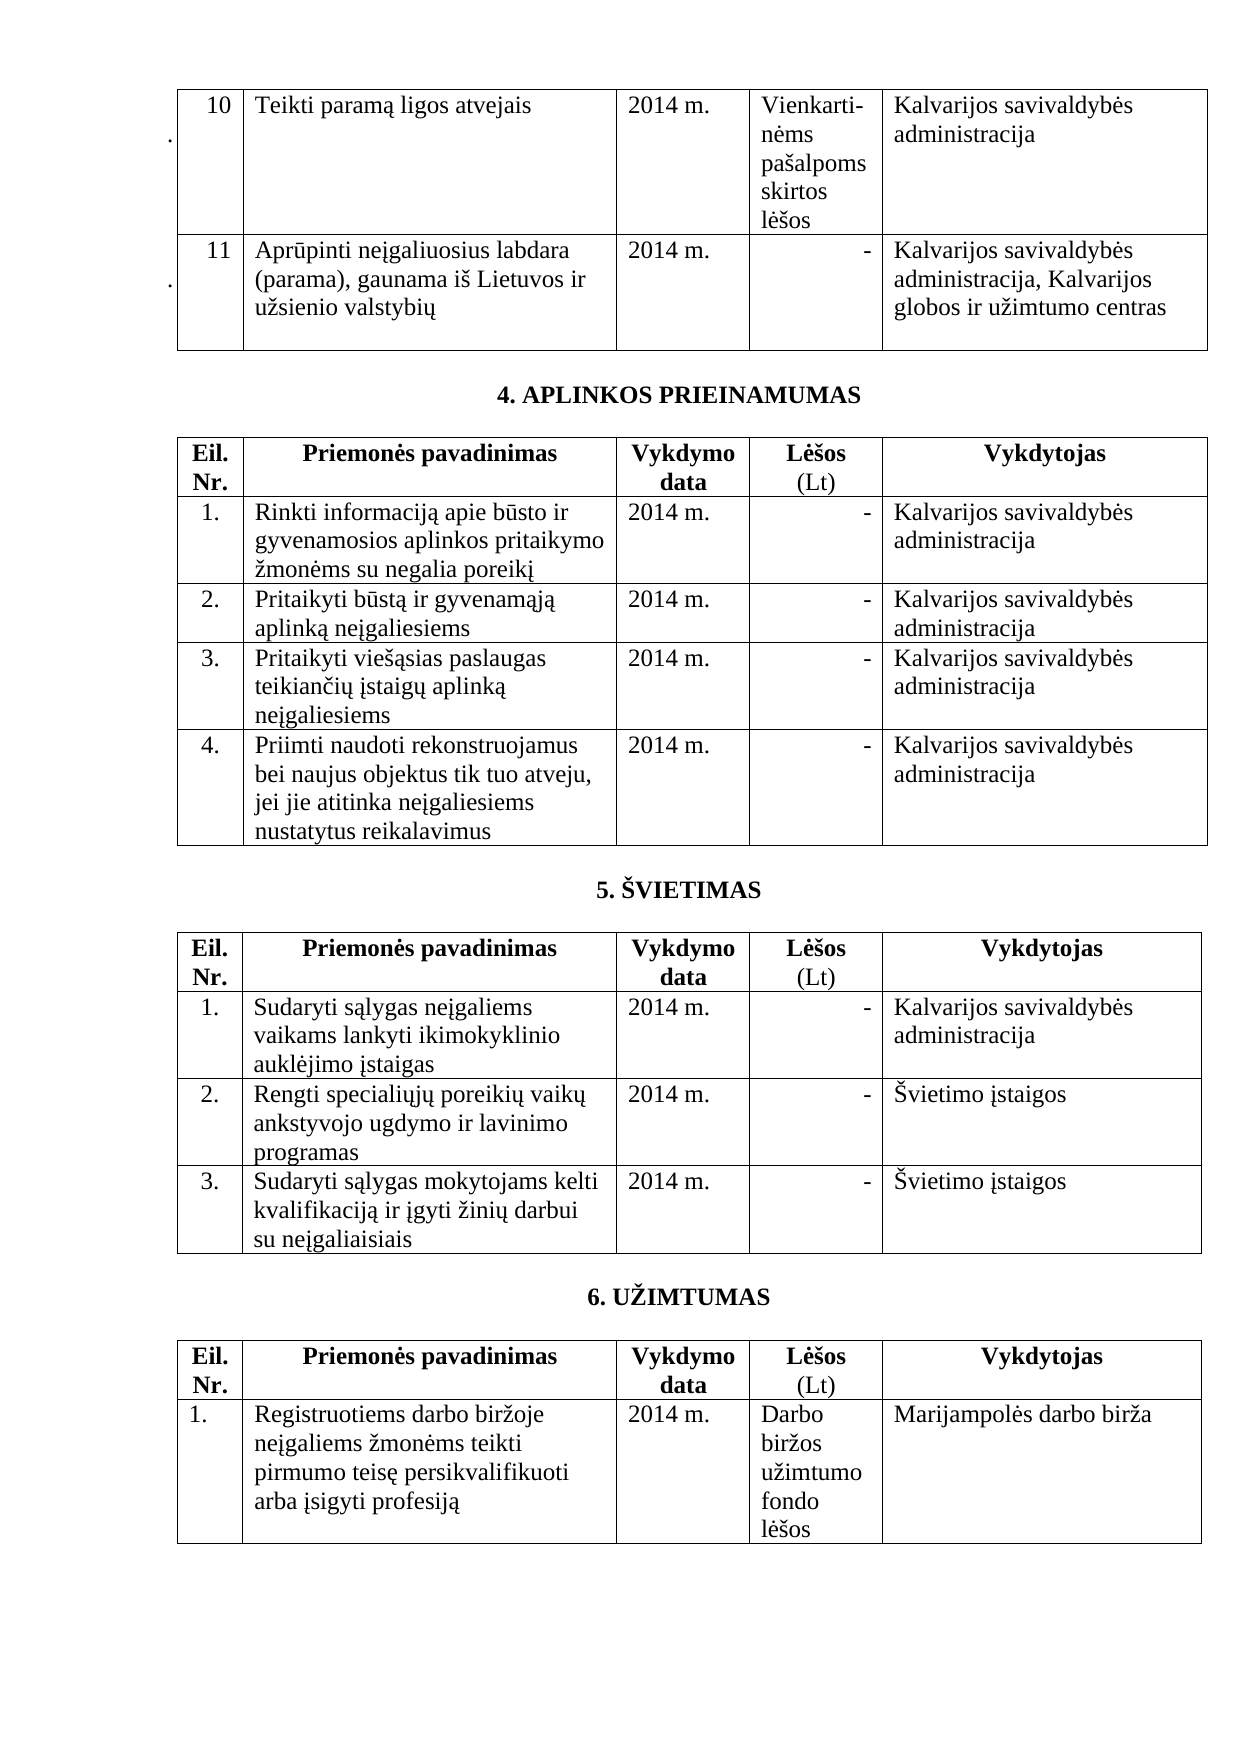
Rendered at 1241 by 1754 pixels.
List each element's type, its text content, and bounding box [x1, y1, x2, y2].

table_cell Priimti naudoti rekonstruojamus bei naujus objektus tik tuo atveju, jei jie atitinka neįgaliesiems nustatytus reikalavimus [244, 730, 616, 845]
table_cell - [750, 1079, 882, 1165]
table_header Priemonės pavadinimas [243, 1341, 616, 1398]
table_cell Kalvarijos savivaldybės administracija [883, 497, 1207, 583]
table_cell 4. [178, 730, 243, 845]
table_header Kalvarijos savivaldybės administracija [883, 90, 1207, 234]
table_cell Švietimo įstaigos [883, 1166, 1201, 1253]
table_cell 2014 m. [617, 992, 749, 1078]
table_cell Kalvarijos savivaldybės administracija [883, 643, 1207, 729]
table_cell Darbo biržos užimtumo fondo lėšos [750, 1400, 882, 1543]
table_cell Pritaikyti viešąsias paslaugas teikiančių įstaigų aplinką neįgaliesiems [244, 643, 616, 729]
table_cell - [750, 643, 882, 729]
table_cell - [750, 584, 882, 642]
table_cell 11. [178, 235, 243, 350]
table_header Vykdymo data [617, 933, 749, 991]
table_cell 2014 m. [617, 584, 749, 642]
table_cell Švietimo įstaigos [883, 1079, 1201, 1165]
table_header Lėšos (Lt) [750, 933, 882, 991]
table_cell - [750, 1166, 882, 1253]
table_cell Kalvarijos savivaldybės administracija [883, 730, 1207, 845]
table_cell Sudaryti sąlygas neįgaliems vaikams lankyti ikimokyklinio auklėjimo įstaigas [243, 992, 616, 1078]
table_cell 2. [178, 584, 243, 642]
table_header Eil. Nr. [178, 1341, 242, 1398]
table_header Eil. Nr. [178, 933, 242, 991]
table_cell Aprūpinti neįgaliuosius labdara (parama), gaunama iš Lietuvos ir užsienio valstybių [244, 235, 616, 350]
table_header Vykdytojas [883, 438, 1207, 496]
text 6. UŽIMTUMAS [176, 1282, 1181, 1311]
text 5. ŠVIETIMAS [176, 875, 1181, 903]
table_header Priemonės pavadinimas [244, 438, 616, 496]
table_cell 2014 m. [617, 730, 749, 845]
table_header 10. [178, 90, 243, 234]
table_header Lėšos (Lt) [750, 1341, 882, 1398]
table_header Teikti paramą ligos atvejais [244, 90, 616, 234]
table_cell Kalvarijos savivaldybės administracija, Kalvarijos globos ir užimtumo centras [883, 235, 1207, 350]
table_header Lėšos (Lt) [750, 438, 882, 496]
table_cell Registruotiems darbo biržoje neįgaliems žmonėms teikti pirmumo teisę persikvalifikuoti arba įsigyti profesiją [243, 1400, 616, 1543]
table_header Vykdytojas [883, 933, 1201, 991]
table_cell 2014 m. [617, 1166, 749, 1253]
table_cell - [750, 497, 882, 583]
table_cell Pritaikyti būstą ir gyvenamąją aplinką neįgaliesiems [244, 584, 616, 642]
table_header Vykdymo data [617, 438, 749, 496]
table_cell 2014 m. [617, 1079, 749, 1165]
table_cell - [750, 730, 882, 845]
text 4. APLINKOS PRIEINAMUMAS [177, 380, 1181, 408]
table_header Eil. Nr. [178, 438, 243, 496]
table_cell 2014 m. [617, 497, 749, 583]
table_header Vienkarti-nėms pašalpoms skirtos lėšos [750, 90, 882, 234]
table_cell 2. [178, 1079, 242, 1165]
table_cell 3. [178, 1166, 242, 1253]
table_header Vykdymo data [617, 1341, 749, 1398]
table_cell 2014 m. [617, 1400, 749, 1543]
table_cell Kalvarijos savivaldybės administracija [883, 584, 1207, 642]
table_header 2014 m. [617, 90, 749, 234]
table_header Priemonės pavadinimas [243, 933, 616, 991]
table_cell 1. [178, 1400, 242, 1543]
table_cell 3. [178, 643, 243, 729]
table_cell 1. [178, 992, 242, 1078]
table_cell Kalvarijos savivaldybės administracija [883, 992, 1201, 1078]
table_cell 2014 m. [617, 643, 749, 729]
table_cell Marijampolės darbo birža [883, 1400, 1201, 1543]
table_cell 2014 m. [617, 235, 749, 350]
table_cell - [750, 235, 882, 350]
table_cell 1. [178, 497, 243, 583]
table_cell Rengti specialiųjų poreikių vaikų ankstyvojo ugdymo ir lavinimo programas [243, 1079, 616, 1165]
table_header Vykdytojas [883, 1341, 1201, 1398]
table_cell Rinkti informaciją apie būsto ir gyvenamosios aplinkos pritaikymo žmonėms su negalia poreikį [244, 497, 616, 583]
table_cell - [750, 992, 882, 1078]
table_cell Sudaryti sąlygas mokytojams kelti kvalifikaciją ir įgyti žinių darbui su neįgaliaisiais [243, 1166, 616, 1253]
